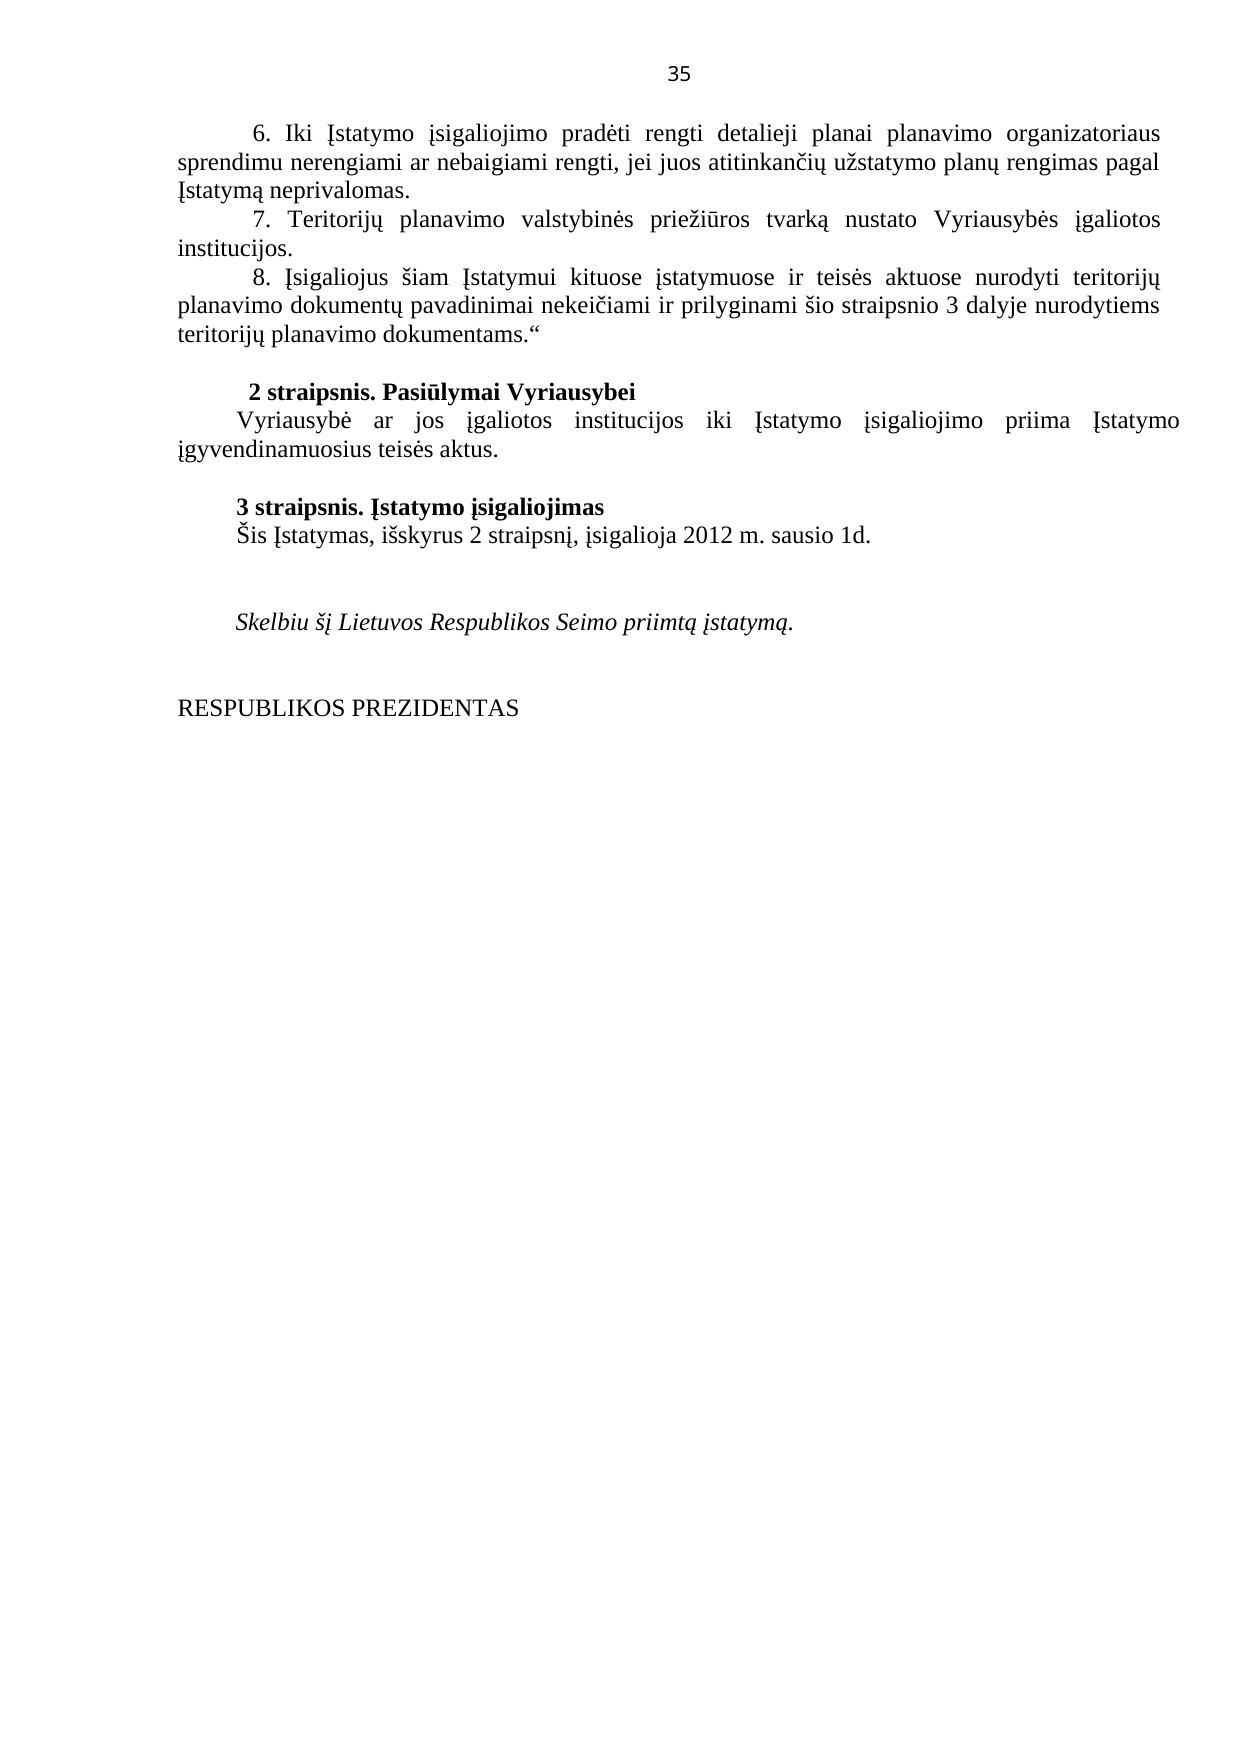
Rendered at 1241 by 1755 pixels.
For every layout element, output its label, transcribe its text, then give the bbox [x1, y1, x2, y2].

text Vyriausybė ar jos įgaliotos institucijos iki Įstatymo įsigaliojimo priima Įstatymo įgyvendinamuosius teisės aktus. [177, 406, 1181, 463]
text Šis Įstatymas, išskyrus 2 straipsnį, įsigalioja 2012 m. sausio 1d. [177, 521, 1181, 549]
text 3 straipsnis. Įstatymo įsigaliojimas [177, 492, 1181, 521]
text Skelbiu šį Lietuvos Respublikos Seimo priimtą įstatymą. [177, 607, 1181, 636]
text 6. Iki Įstatymo įsigaliojimo pradėti rengti detalieji planai planavimo organizatoriaus sprendimu nerengiami ar nebaigiami rengti, jei juos atitinkančių užstatymo planų rengimas pagal Įstatymą neprivalomas. [177, 118, 1161, 204]
text 2 straipsnis. Pasiūlymai Vyriausybei [177, 377, 1181, 406]
text RESPUBLIKOS PREZIDENTAS [177, 693, 1181, 722]
text 7. Teritorijų planavimo valstybinės priežiūros tvarką nustato Vyriausybės įgaliotos institucijos. [177, 204, 1161, 262]
text 8. Įsigaliojus šiam Įstatymui kituose įstatymuose ir teisės aktuose nurodyti teritorijų planavimo dokumentų pavadinimai nekeičiami ir prilyginami šio straipsnio 3 dalyje nurodytiems teritorijų planavimo dokumentams.“ [177, 262, 1161, 348]
